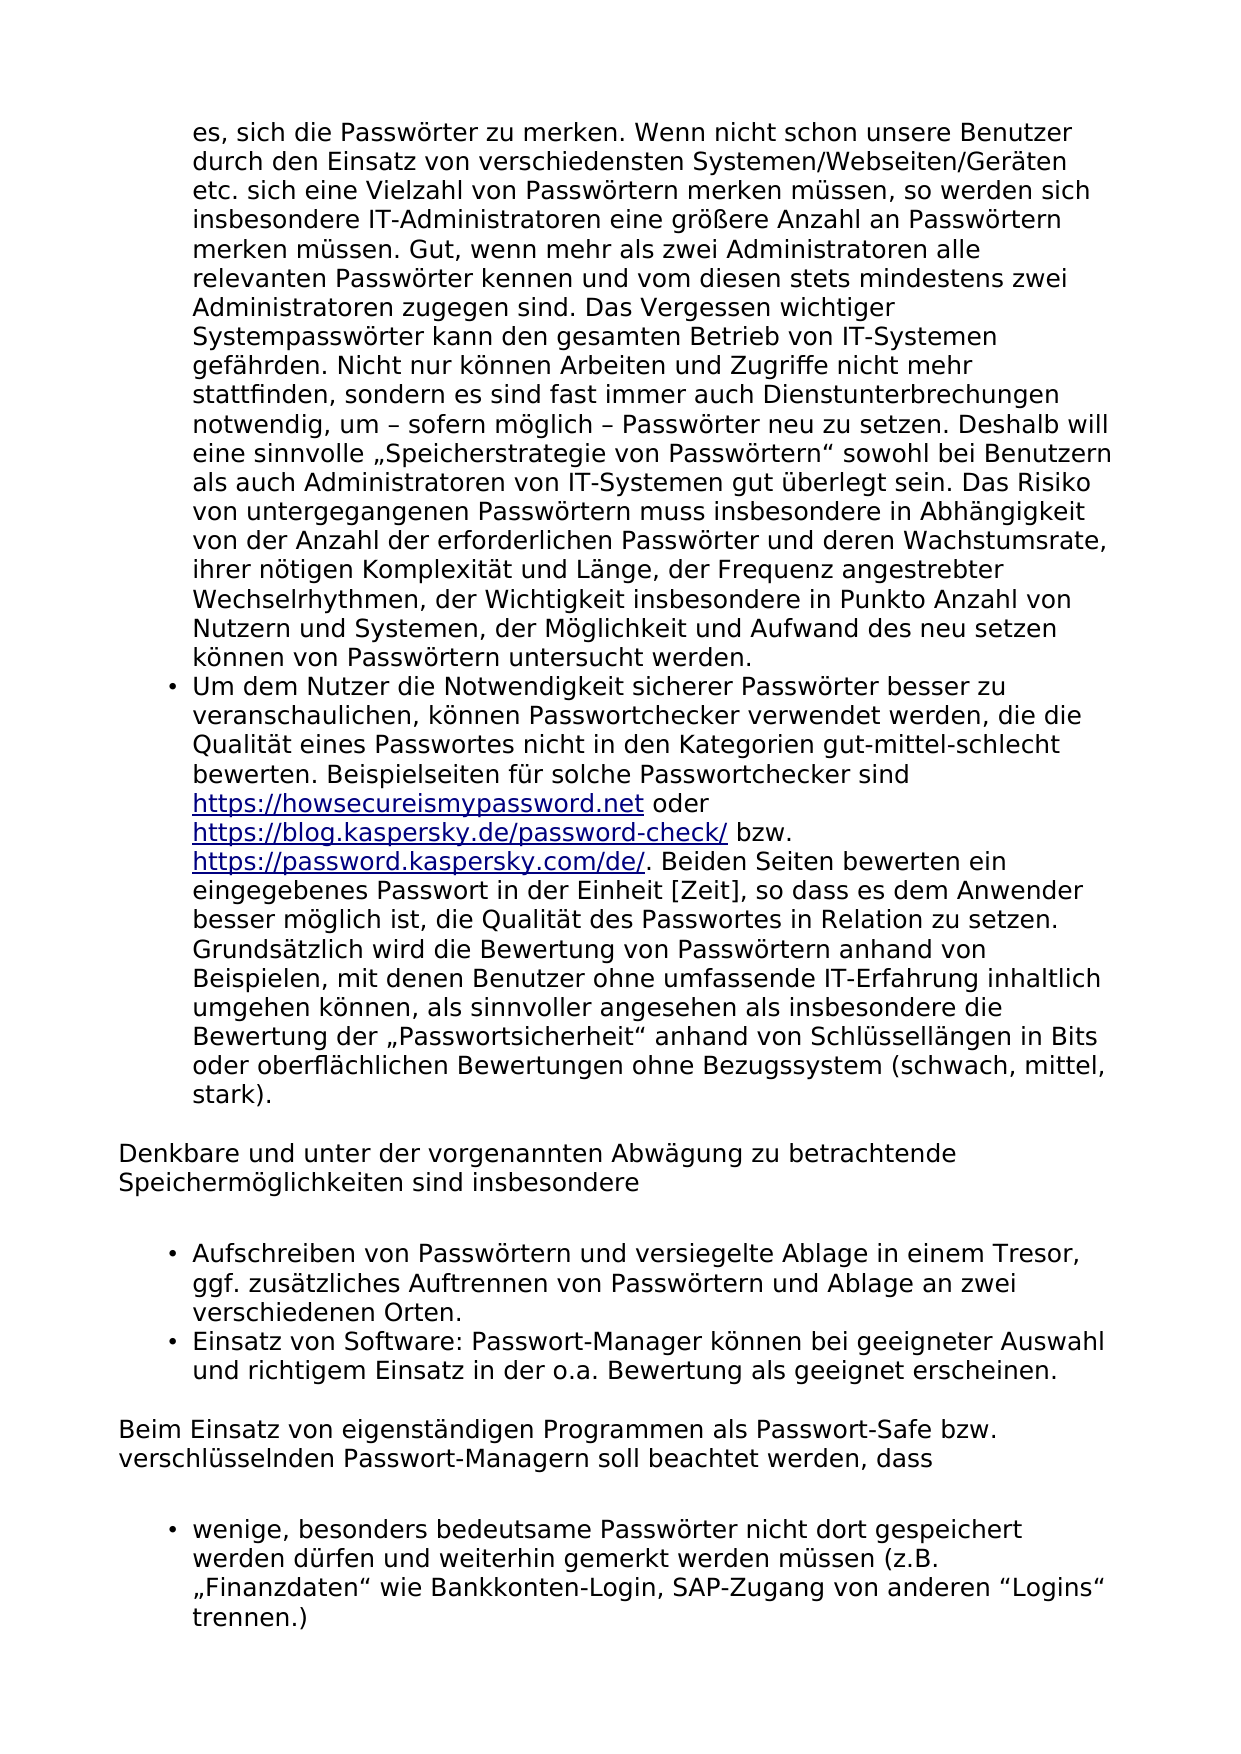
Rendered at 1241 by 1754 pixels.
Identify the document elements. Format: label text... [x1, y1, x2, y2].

list Einsatz von Software: Passwort-Manager können bei geeigneter Auswahl und richtigem Einsatz in der o.a. Bewertung als geeignet erscheinen. [177, 1327, 1122, 1385]
list Um dem Nutzer die Notwendigkeit sicherer Passwörter besser zu veranschaulichen, können Passwortchecker verwendet werden, die die Qualität eines Passwortes nicht in den Kategorien gut-mittel-schlecht bewerten. Beispielseiten für solche Passwortchecker sind https://howsecureismypassword.net oder https://blog.kaspersky.de/password-check/ bzw. https://password.kaspersky.com/de/. Beiden Seiten bewerten ein eingegebenes Passwort in der Einheit [Zeit], so dass es dem Anwender besser möglich ist, die Qualität des Passwortes in Relation zu setzen. Grundsätzlich wird die Bewertung von Passwörtern anhand von Beispielen, mit denen Benutzer ohne umfassende IT-Erfahrung inhaltlich umgehen können, als sinnvoller angesehen als insbesondere die Bewertung der „Passwortsicherheit“ anhand von Schlüssellängen in Bits oder oberflächlichen Bewertungen ohne Bezugssystem (schwach, mittel, stark). [177, 672, 1122, 1110]
list wenige, besonders bedeutsame Passwörter nicht dort gespeichert werden dürfen und weiterhin gemerkt werden müssen (z.B. „Finanzdaten“ wie Bankkonten-Login, SAP-Zugang von anderen “Logins“ trennen.) [177, 1515, 1122, 1632]
text Beim Einsatz von eigenständigen Programmen als Passwort-Safe bzw. verschlüsselnden Passwort-Managern soll beachtet werden, dass [118, 1415, 1122, 1473]
text Denkbare und unter der vorgenannten Abwägung zu betrachtende Speichermöglichkeiten sind insbesondere [118, 1139, 1122, 1198]
list es, sich die Passwörter zu merken. Wenn nicht schon unsere Benutzer durch den Einsatz von verschiedensten Systemen/Webseiten/Geräten etc. sich eine Vielzahl von Passwörtern merken müssen, so werden sich insbesondere IT-Administratoren eine größere Anzahl an Passwörtern merken müssen. Gut, wenn mehr als zwei Administratoren alle relevanten Passwörter kennen und vom diesen stets mindestens zwei Administratoren zugegen sind. Das Vergessen wichtiger Systempasswörter kann den gesamten Betrieb von IT-Systemen gefährden. Nicht nur können Arbeiten und Zugriffe nicht mehr stattfinden, sondern es sind fast immer auch Dienstunterbrechungen notwendig, um – sofern möglich – Passwörter neu zu setzen. Deshalb will eine sinnvolle „Speicherstrategie von Passwörtern“ sowohl bei Benutzern als auch Administratoren von IT-Systemen gut überlegt sein. Das Risiko von untergegangenen Passwörtern muss insbesondere in Abhängigkeit von der Anzahl der erforderlichen Passwörter und deren Wachstumsrate, ihrer nötigen Komplexität und Länge, der Frequenz angestrebter Wechselrhythmen, der Wichtigkeit insbesondere in Punkto Anzahl von Nutzern und Systemen, der Möglichkeit und Aufwand des neu setzen können von Passwörtern untersucht werden. [177, 118, 1122, 672]
list Aufschreiben von Passwörtern und versiegelte Ablage in einem Tresor, ggf. zusätzliches Auftrennen von Passwörtern und Ablage an zwei verschiedenen Orten. [177, 1239, 1122, 1327]
